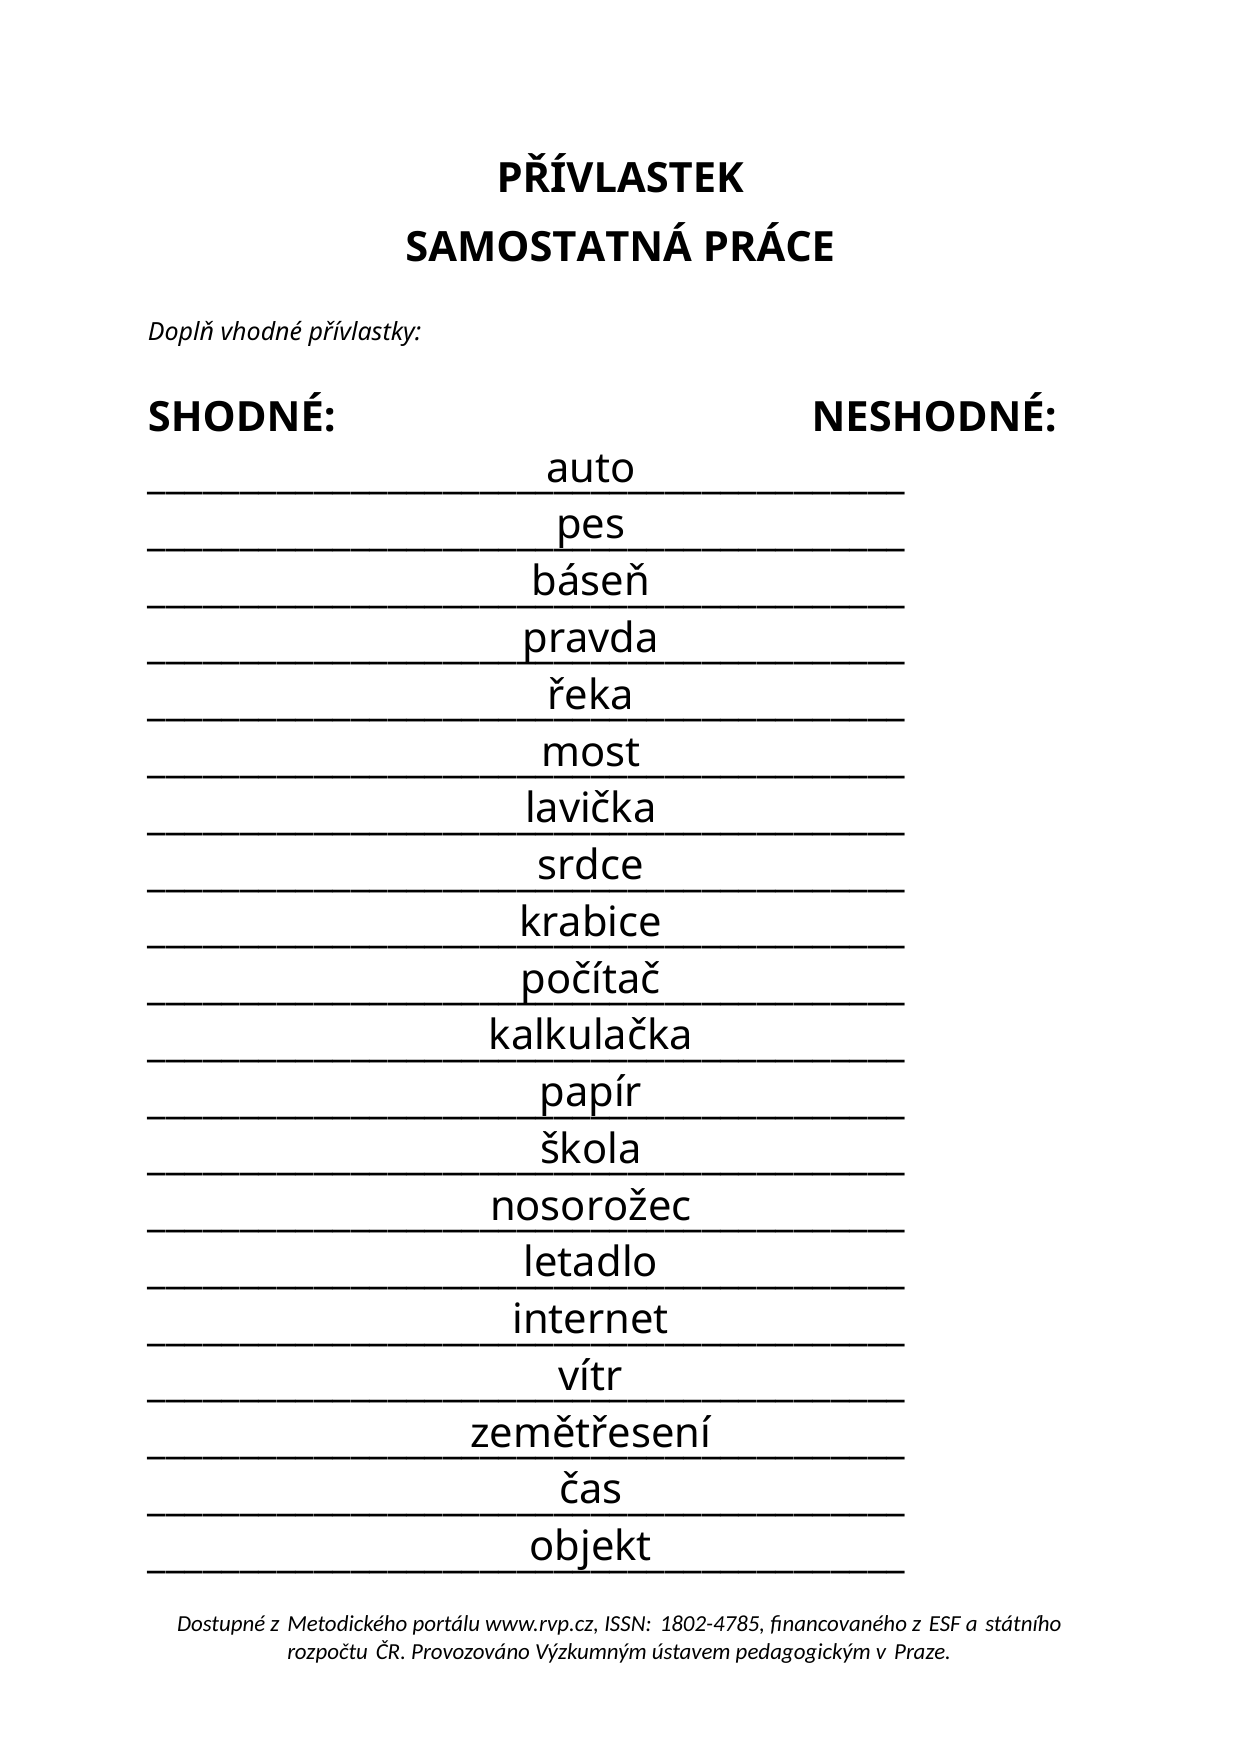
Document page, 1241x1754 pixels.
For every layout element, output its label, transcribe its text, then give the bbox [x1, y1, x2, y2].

text _________________________________________ [148, 1232, 470, 1239]
text _________________________________________ [148, 1005, 470, 1012]
text _________________________________________ [148, 1062, 470, 1068]
text internet [470, 1289, 711, 1346]
text _________________________________________ [711, 841, 1092, 898]
text srdce [470, 835, 711, 892]
text pes [470, 494, 711, 551]
text _________________________________________ [148, 1516, 470, 1523]
text čas [470, 1459, 711, 1516]
text _________________________________________ [148, 955, 470, 1003]
text _________________________________________ [148, 1182, 470, 1230]
text _________________________________________ [711, 1466, 1092, 1523]
text _________________________________________ [148, 1012, 470, 1060]
text _________________________________________ [148, 444, 470, 492]
text _________________________________________ [148, 721, 470, 728]
text vítr [470, 1346, 711, 1403]
text _________________________________________ [148, 1459, 470, 1466]
text _________________________________________ [148, 1068, 470, 1117]
text _________________________________________ [711, 1182, 1092, 1239]
text _________________________________________ [148, 784, 470, 833]
text SAMOSTATNÁ PRÁCE [148, 217, 1092, 274]
text řeka [470, 664, 711, 721]
text prostor [470, 1573, 711, 1582]
text most [470, 721, 711, 778]
text _________________________________________ [711, 614, 1092, 671]
text _________________________________________ [148, 948, 470, 955]
text _________________________________________ [148, 841, 470, 890]
text _________________________________________ [711, 671, 1092, 728]
text _________________________________________ [711, 557, 1092, 614]
text _________________________________________ [148, 1573, 470, 1579]
text kalkulačka [470, 1005, 711, 1062]
text _________________________________________ [711, 1068, 1092, 1125]
text _________________________________________ [148, 1239, 470, 1287]
text _________________________________________ [148, 557, 470, 606]
text _________________________________________ [711, 1125, 1092, 1182]
text _________________________________________ [148, 664, 470, 671]
text objekt [470, 1516, 711, 1573]
text zemětřesení [470, 1403, 711, 1459]
text _________________________________________ [148, 494, 470, 501]
text _________________________________________ [711, 1239, 1092, 1296]
text počítač [470, 948, 711, 1005]
text krabice [470, 892, 711, 948]
text _________________________________________ [711, 728, 1092, 784]
text _________________________________________ [148, 892, 470, 898]
text pravda [470, 608, 711, 664]
text _________________________________________ [148, 728, 470, 776]
text _________________________________________ [148, 1125, 470, 1173]
text papír [470, 1062, 711, 1119]
text _________________________________________ [148, 671, 470, 719]
text _________________________________________ [148, 1346, 470, 1352]
text auto [470, 437, 711, 494]
text _________________________________________ [148, 1402, 470, 1409]
text nosorožec [470, 1176, 711, 1232]
text _________________________________________ [148, 1409, 470, 1457]
text báseň [470, 551, 711, 608]
text _________________________________________ [148, 835, 470, 841]
text _________________________________________ [148, 614, 470, 662]
text _________________________________________ [148, 778, 470, 784]
text _________________________________________ [148, 501, 470, 549]
text _________________________________________ [711, 444, 1092, 501]
text _________________________________________ [711, 1523, 1092, 1579]
text _________________________________________ [711, 955, 1092, 1012]
text _________________________________________ [148, 1289, 470, 1296]
text letadlo [470, 1232, 711, 1289]
text _________________________________________ [148, 1466, 470, 1514]
text _________________________________________ [148, 1175, 470, 1182]
text _________________________________________ [148, 898, 470, 946]
text _________________________________________ [148, 608, 470, 614]
text SHODNÉ: NESHODNÉ: [148, 387, 1092, 444]
text _________________________________________ [148, 1523, 470, 1571]
text _________________________________________ [711, 898, 1092, 955]
text lavička [470, 778, 711, 835]
text _________________________________________ [711, 1012, 1092, 1068]
text _________________________________________ [148, 1296, 470, 1344]
text _________________________________________ [148, 1119, 470, 1125]
text škola [470, 1119, 711, 1176]
text _________________________________________ [148, 551, 470, 557]
text _________________________________________ [148, 1352, 470, 1400]
text _________________________________________ [711, 784, 1092, 841]
text _________________________________________ [711, 1296, 1092, 1352]
text _________________________________________ [711, 1409, 1092, 1466]
text PŘÍVLASTEK [148, 148, 1092, 204]
text Doplň vhodné přívlastky: [148, 313, 1092, 347]
text _________________________________________ [711, 501, 1092, 557]
text _________________________________________ [711, 1352, 1092, 1409]
